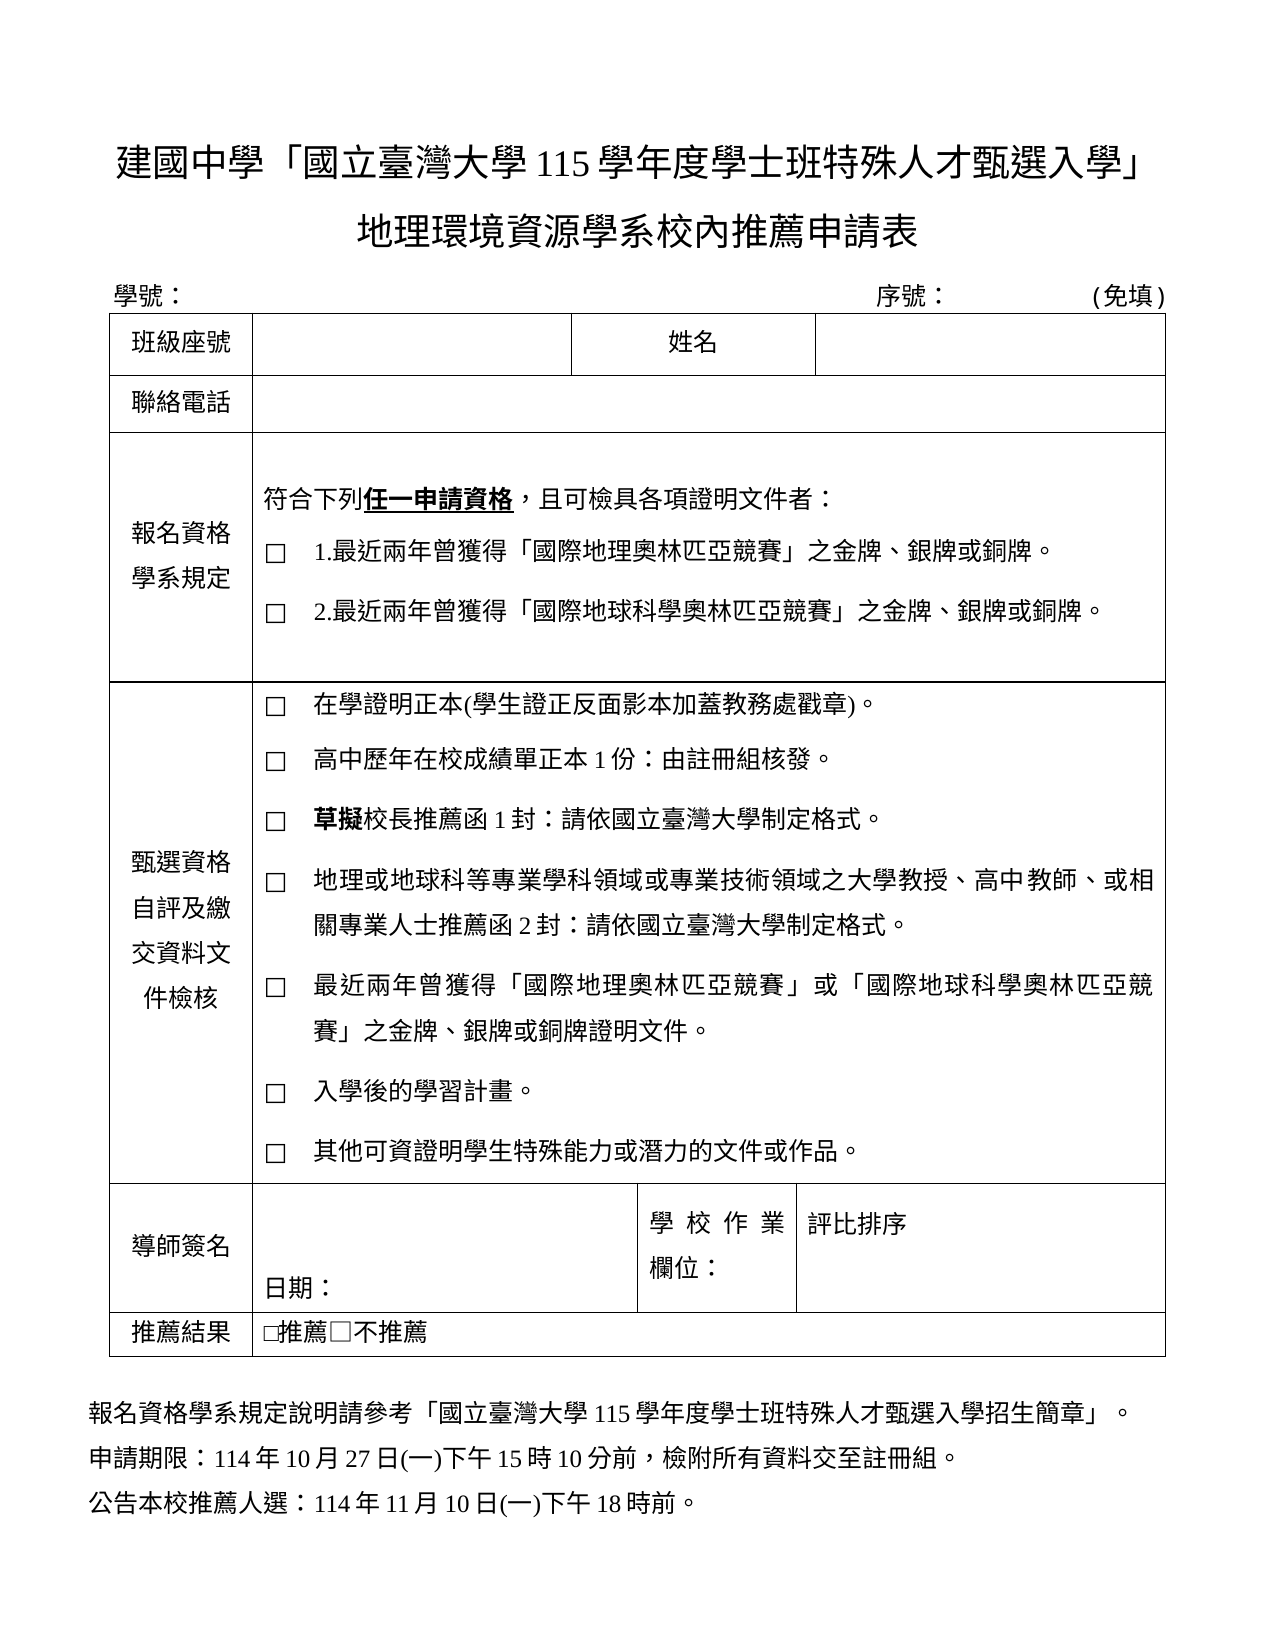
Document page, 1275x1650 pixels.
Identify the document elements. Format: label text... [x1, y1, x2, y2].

table_header [816, 314, 1165, 374]
table_header [253, 314, 571, 374]
table_cell 聯絡電話 [110, 376, 252, 432]
text 申請期限：114年10月27日(一)下午15時10分前，檢附所有資料交至註冊組。 [89, 1438, 1186, 1475]
table_cell [253, 376, 1165, 432]
text 地理環境資源學系校內推薦申請表 [89, 202, 1186, 256]
table_cell 符合下列任一申請資格，且可檢具各項證明文件者： 1.最近兩年曾獲得「國際地理奧林匹亞競賽」之金牌、銀牌或銅牌。 2.最近兩年曾獲得「國際地球科學奧林匹亞競賽」之金牌、銀牌或銅牌。 [253, 433, 1165, 681]
text 報名資格學系規定說明請參考「國立臺灣大學115學年度學士班特殊人才甄選入學招生簡章」。 [89, 1393, 1186, 1429]
table_cell 評比排序 [797, 1184, 1165, 1312]
text 學號： 序號： (免填) [89, 276, 1186, 312]
table_cell □推薦□不推薦 [253, 1313, 1165, 1356]
table_cell 報名資格 學系規定 [110, 433, 252, 681]
table_cell 日期： [253, 1184, 637, 1312]
text 建國中學「國立臺灣大學115學年度學士班特殊人才甄選入學」 [89, 133, 1186, 187]
table_cell 推薦結果 [110, 1313, 252, 1356]
table_header 班級座號 [110, 314, 252, 374]
table_cell 學校作業 欄位： [638, 1184, 796, 1312]
table_cell 甄選資格自評及繳交資料文件檢核 [110, 683, 252, 1182]
table_header 姓名 [572, 314, 815, 374]
text 公告本校推薦人選：114年11月10日(一)下午18時前。 [89, 1484, 1186, 1520]
table_cell 在學證明正本(學生證正反面影本加蓋教務處戳章)。 高中歷年在校成績單正本1份：由註冊組核發。 草擬校長推薦函1封：請依國立臺灣大學制定格式。 地理或地球科等專業學科領域或專業技術領域之大學教授、高中教師、或相關專業人士推薦函2封：請依國立臺灣大學制定格式。 最近兩年曾獲得「國際地理奧林匹亞競賽」或「國際地球科學奧林匹亞競賽」之金牌、銀牌或銅牌證明文件。 入學後的學習計畫。 其他可資證明學生特殊能力或潛力的文件或作品。 [253, 683, 1165, 1182]
table_cell 導師簽名 [110, 1184, 252, 1312]
